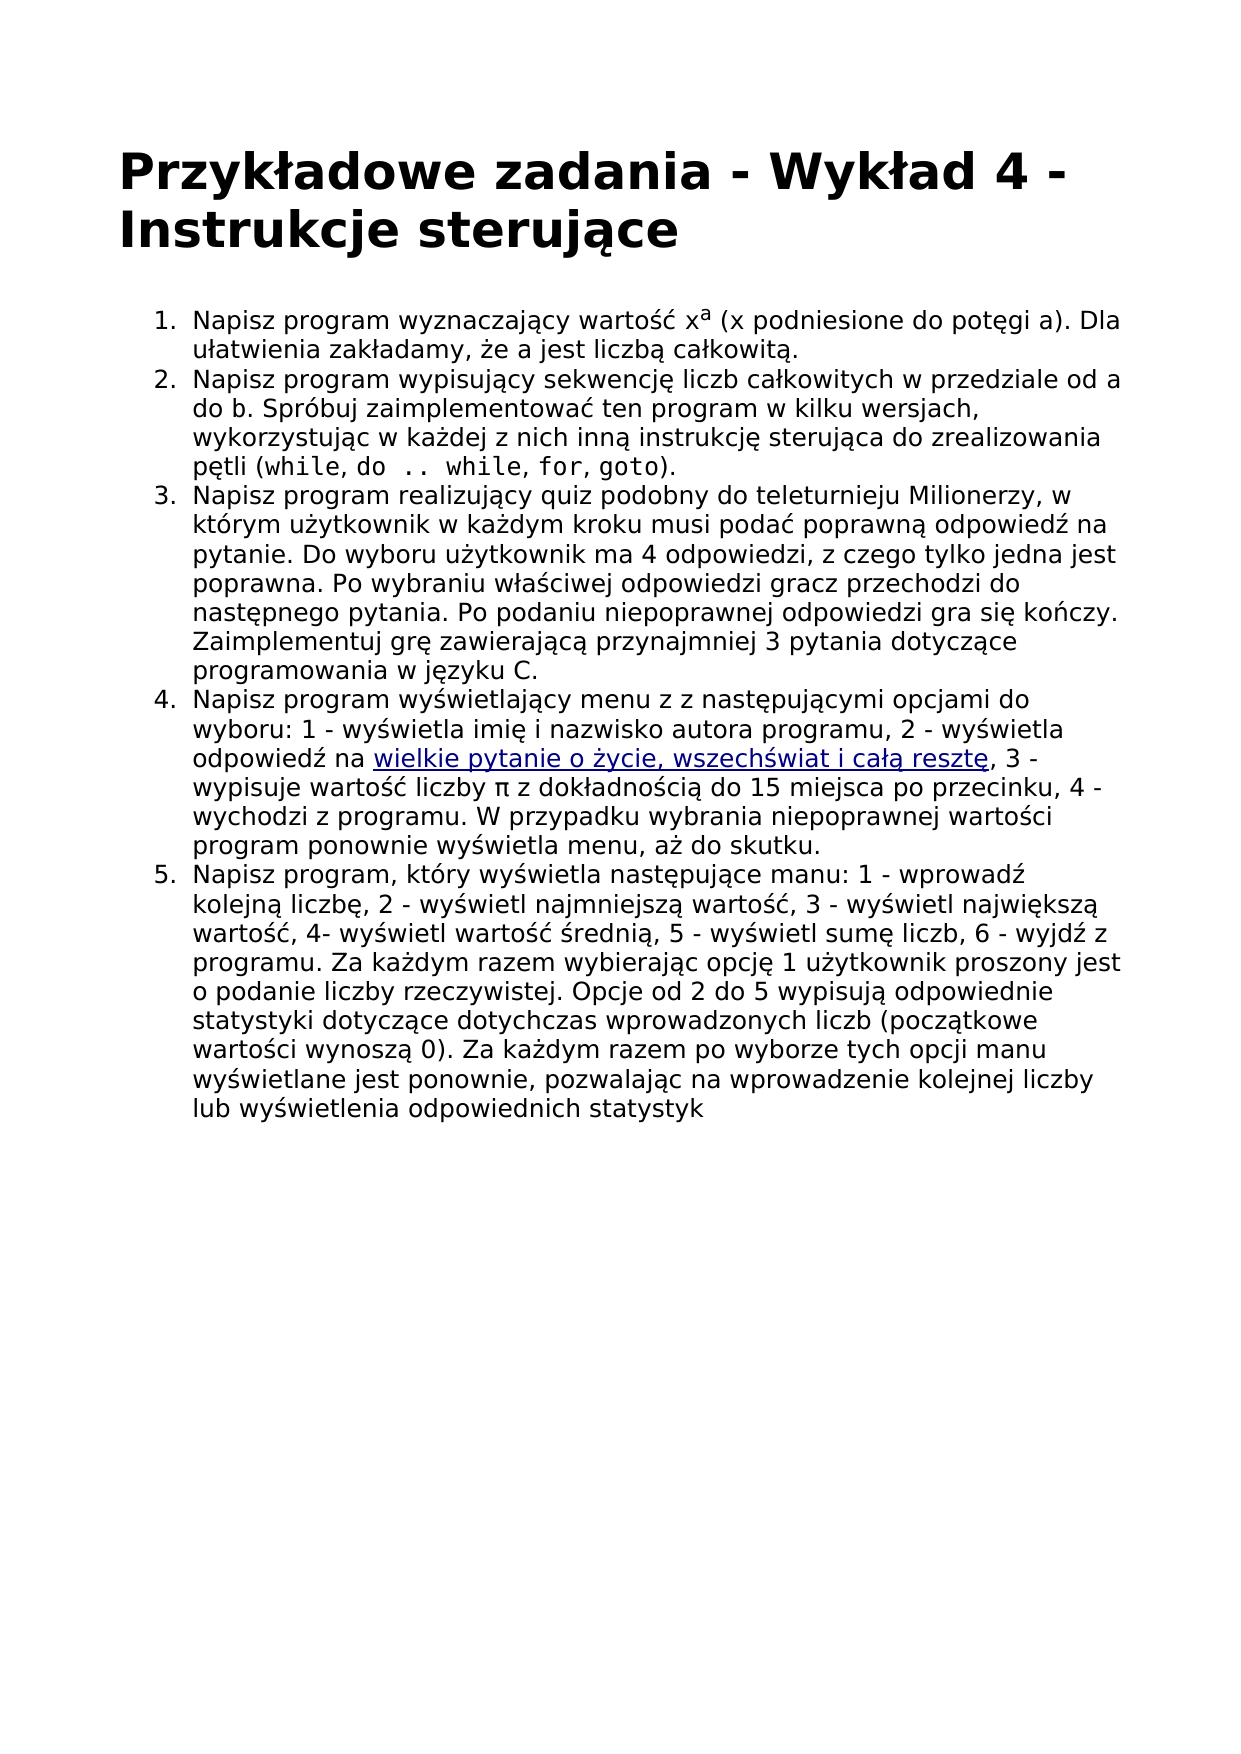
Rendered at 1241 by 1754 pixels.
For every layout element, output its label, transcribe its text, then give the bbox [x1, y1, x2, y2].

list Napisz program, który wyświetla następujące manu: 1 - wprowadź kolejną liczbę, 2 - wyświetl najmniejszą wartość, 3 - wyświetl największą wartość, 4- wyświetl wartość średnią, 5 - wyświetl sumę liczb, 6 - wyjdź z programu. Za każdym razem wybierając opcję 1 użytkownik proszony jest o podanie liczby rzeczywistej. Opcje od 2 do 5 wypisują odpowiednie statystyki dotyczące dotychczas wprowadzonych liczb (początkowe wartości wynoszą 0). Za każdym razem po wyborze tych opcji manu wyświetlane jest ponownie, pozwalając na wprowadzenie kolejnej liczby lub wyświetlenia odpowiednich statystyk [177, 861, 1122, 1123]
list Napisz program wypisujący sekwencję liczb całkowitych w przedziale od a do b. Spróbuj zaimplementować ten program w kilku wersjach, wykorzystując w każdej z nich inną instrukcję sterująca do zrealizowania pętli (while, do .. while, for, goto). [177, 365, 1122, 481]
list Napisz program wyświetlający menu z z następującymi opcjami do wyboru: 1 - wyświetla imię i nazwisko autora programu, 2 - wyświetla odpowiedź na wielkie pytanie o życie, wszechświat i całą resztę, 3 - wypisuje wartość liczby π z dokładnością do 15 miejsca po przecinku, 4 - wychodzi z programu. W przypadku wybrania niepoprawnej wartości program ponownie wyświetla menu, aż do skutku. [177, 686, 1122, 861]
subtitle Przykładowe zadania - Wykład 4 - Instrukcje sterujące [118, 143, 1122, 259]
list Napisz program realizujący quiz podobny do teleturnieju Milionerzy, w którym użytkownik w każdym kroku musi podać poprawną odpowiedź na pytanie. Do wyboru użytkownik ma 4 odpowiedzi, z czego tylko jedna jest poprawna. Po wybraniu właściwej odpowiedzi gracz przechodzi do następnego pytania. Po podaniu niepoprawnej odpowiedzi gra się kończy. Zaimplementuj grę zawierającą przynajmniej 3 pytania dotyczące programowania w języku C. [177, 481, 1122, 686]
list Napisz program wyznaczający wartość xa (x podniesione do potęgi a). Dla ułatwienia zakładamy, że a jest liczbą całkowitą. [177, 302, 1122, 365]
